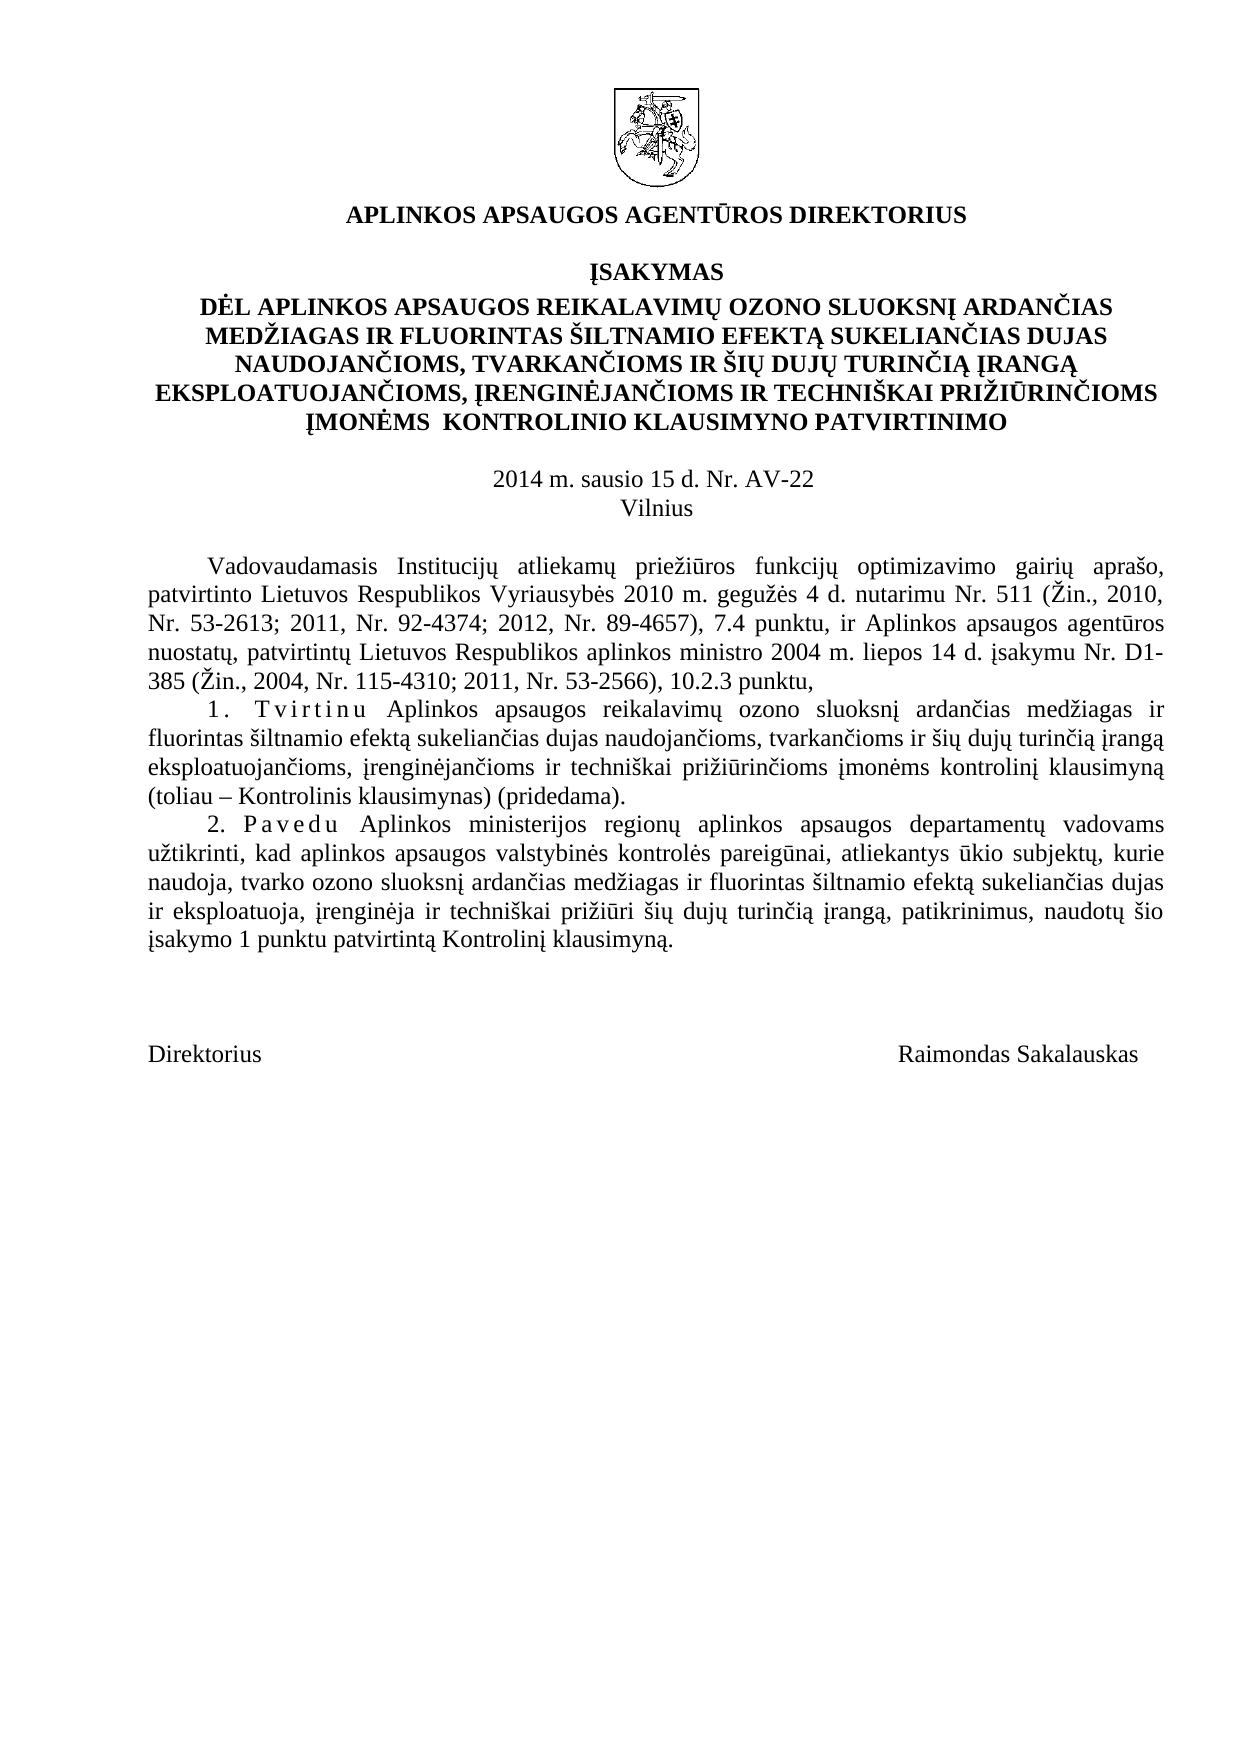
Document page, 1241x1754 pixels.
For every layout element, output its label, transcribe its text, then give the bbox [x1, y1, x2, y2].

text Vadovaudamasis Institucijų atliekamų priežiūros funkcijų optimizavimo gairių aprašo, patvirtinto Lietuvos Respublikos Vyriausybės 2010 m. gegužės 4 d. nutarimu Nr. 511 (Žin., 2010, Nr. 53-2613; 2011, Nr. 92-4374; 2012, Nr. 89-4657), 7.4 punktu, ir Aplinkos apsaugos agentūros nuostatų, patvirtintų Lietuvos Respublikos aplinkos ministro 2004 m. liepos 14 d. įsakymu Nr. D1-385 (Žin., 2004, Nr. 115-4310; 2011, Nr. 53-2566), 10.2.3 punktu, [148, 551, 1165, 694]
text DĖL APLINKOS APSAUGOS REIKALAVIMŲ OZONO SLUOKSNĮ ARDANČIAS MEDŽIAGAS IR FLUORINTAS ŠILTNAMIO EFEKTĄ SUKELIANČIAS DUJAS NAUDOJANČIOMS, TVARKANČIOMS IR ŠIŲ DUJŲ TURINČIĄ ĮRANGĄ EKSPLOATUOJANČIOMS, ĮRENGINĖJANČIOMS IR TECHNIŠKAI PRIŽIŪRINČIOMS ĮMONĖMS KONTROLINIO KLAUSIMYNO PATVIRTINIMO [148, 292, 1165, 436]
text 1. Tvirtinu Aplinkos apsaugos reikalavimų ozono sluoksnį ardančias medžiagas ir fluorintas šiltnamio efektą sukeliančias dujas naudojančioms, tvarkančioms ir šių dujų turinčią įrangą eksploatuojančioms, įrenginėjančioms ir techniškai prižiūrinčioms įmonėms kontrolinį klausimyną (toliau – Kontrolinis klausimynas) (pridedama). [148, 694, 1165, 809]
text 2. Pavedu Aplinkos ministerijos regionų aplinkos apsaugos departamentų vadovams užtikrinti, kad aplinkos apsaugos valstybinės kontrolės pareigūnai, atliekantys ūkio subjektų, kurie naudoja, tvarko ozono sluoksnį ardančias medžiagas ir fluorintas šiltnamio efektą sukeliančias dujas ir eksploatuoja, įrenginėja ir techniškai prižiūri šių dujų turinčią įrangą, patikrinimus, naudotų šio įsakymo 1 punktu patvirtintą Kontrolinį klausimyną. [148, 809, 1165, 953]
text 2014 m. sausio 15 d. Nr. AV-22 [148, 464, 1165, 493]
text Vilnius [148, 493, 1165, 522]
text ĮSAKYMAS [148, 257, 1165, 286]
text APLINKOS APSAUGOS AGENTŪROS DIREKTORIUS [148, 200, 1165, 228]
text Direktorius Raimondas Sakalauskas [148, 1039, 1165, 1068]
